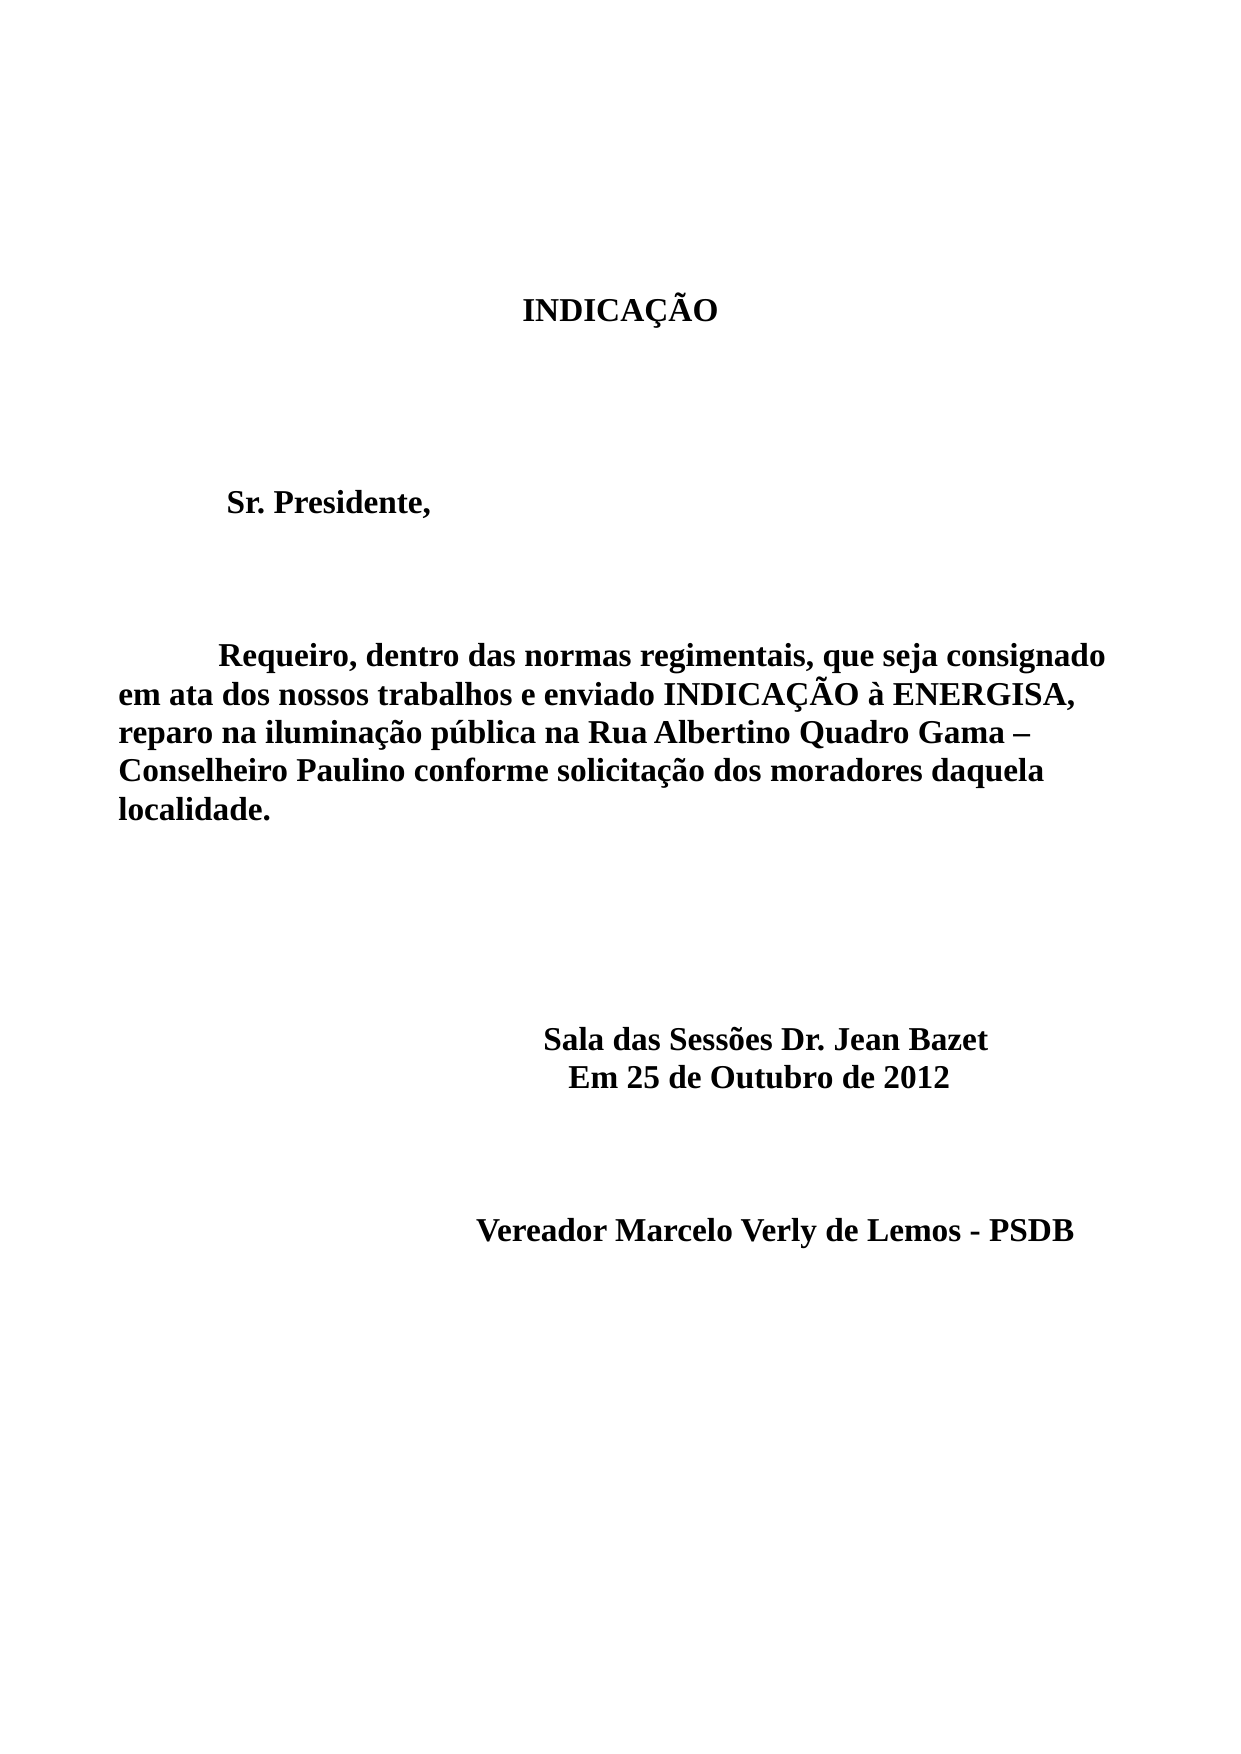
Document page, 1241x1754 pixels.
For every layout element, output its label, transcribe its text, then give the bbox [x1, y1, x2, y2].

text Em 25 de Outubro de 2012 [118, 1057, 1122, 1096]
text INDICAÇÃO [118, 291, 1122, 329]
text Requeiro, dentro das normas regimentais, que seja consignado em ata dos nossos trabalhos e enviado INDICAÇÃO à ENERGISA, reparo na iluminação pública na Rua Albertino Quadro Gama – Conselheiro Paulino conforme solicitação dos moradores daquela localidade. [118, 636, 1122, 827]
text Vereador Marcelo Verly de Lemos - PSDB [118, 1211, 1122, 1249]
text Sr. Presidente, [118, 482, 1122, 521]
text Sala das Sessões Dr. Jean Bazet [118, 1019, 1122, 1057]
